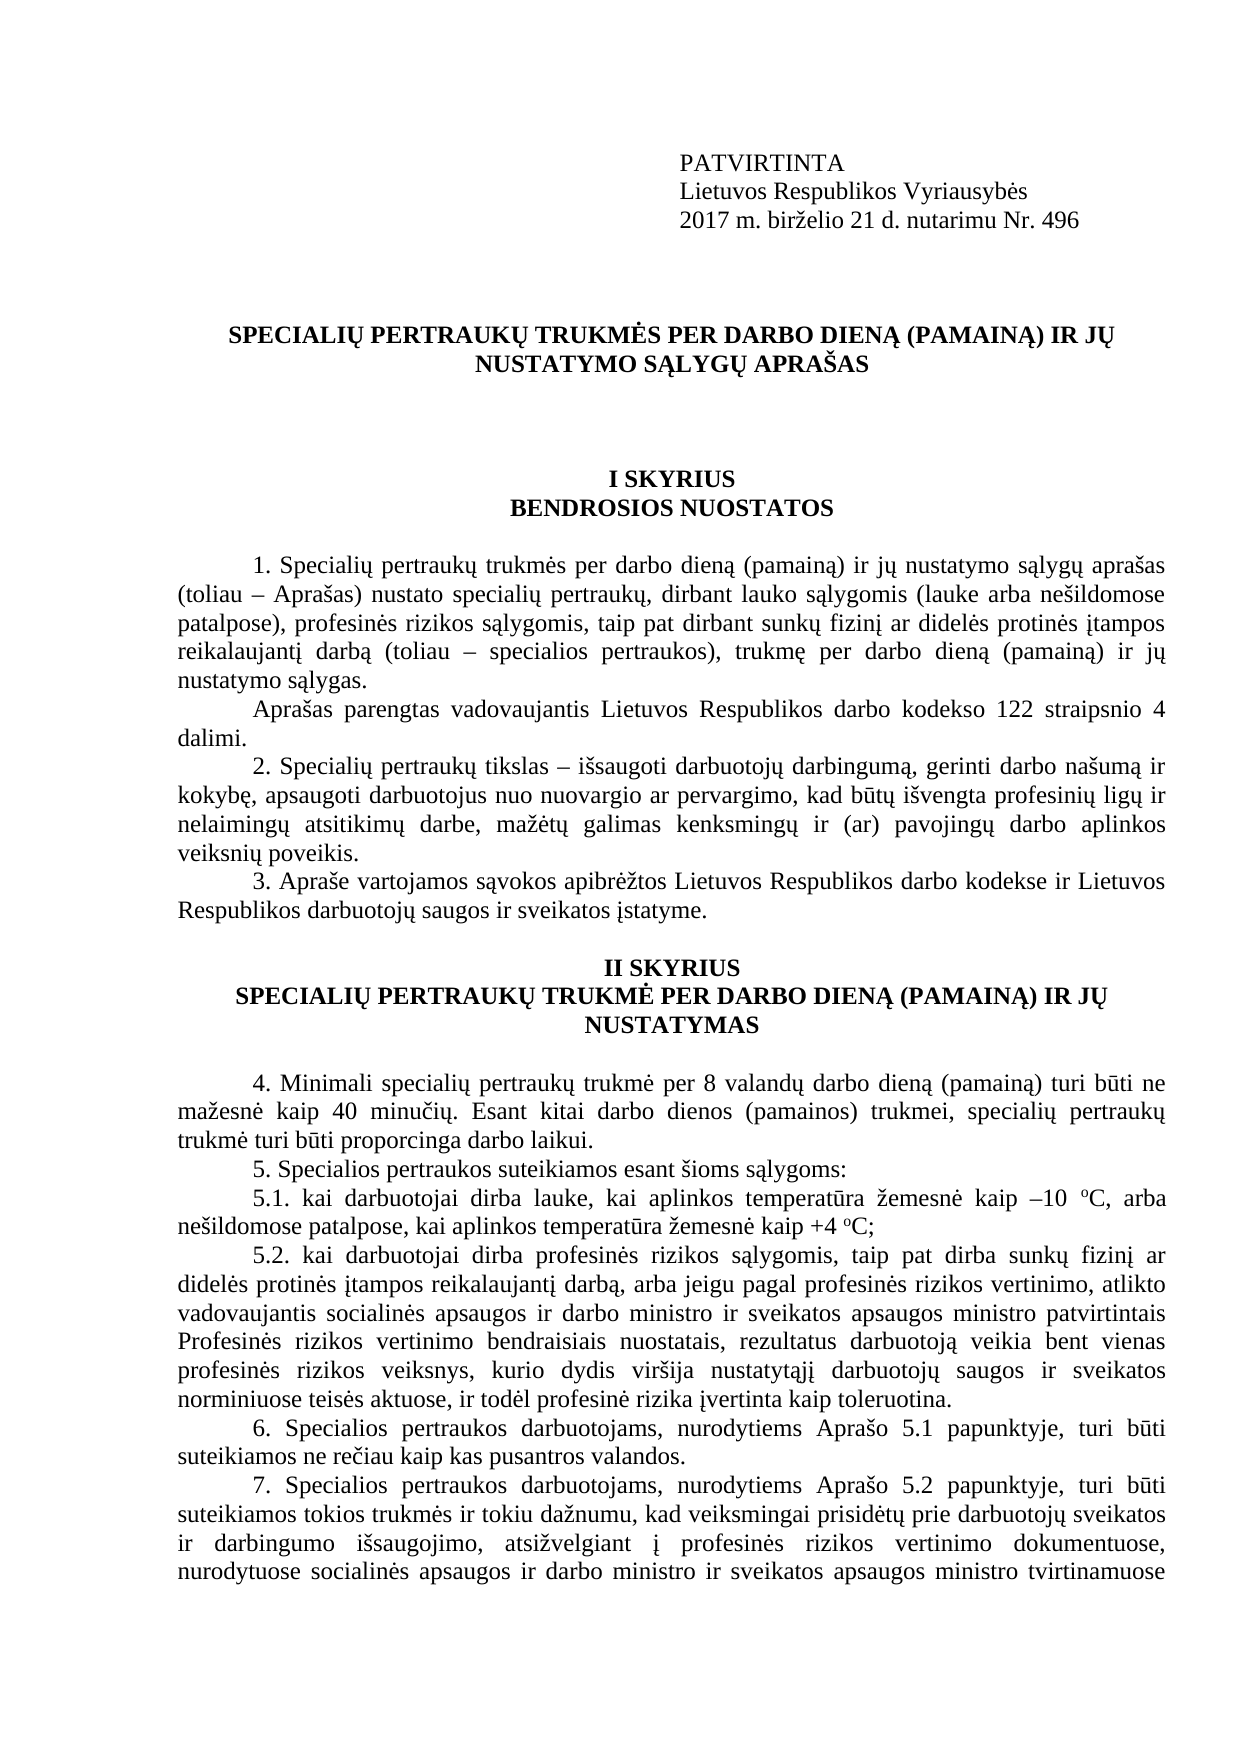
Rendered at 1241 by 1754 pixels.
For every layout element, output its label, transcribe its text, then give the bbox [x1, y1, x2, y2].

text 4. Minimali specialių pertraukų trukmė per 8 valandų darbo dieną (pamainą) turi būti ne mažesnė kaip 40 minučių. Esant kitai darbo dienos (pamainos) trukmei, specialių pertraukų trukmė turi būti proporcinga darbo laikui. [177, 1068, 1167, 1154]
text 2. Specialių pertraukų tikslas – išsaugoti darbuotojų darbingumą, gerinti darbo našumą ir kokybę, apsaugoti darbuotojus nuo nuovargio ar pervargimo, kad būtų išvengta profesinių ligų ir nelaimingų atsitikimų darbe, mažėtų galimas kenksmingų ir (ar) pavojingų darbo aplinkos veiksnių poveikis. [177, 751, 1167, 866]
text 3. Apraše vartojamos sąvokos apibrėžtos Lietuvos Respublikos darbo kodekse ir Lietuvos Respublikos darbuotojų saugos ir sveikatos įstatyme. [177, 866, 1167, 924]
text Specialių pertraukų trukmĖS PER DARBO DIENĄ (PAMAINĄ) ir JŲ nustatymo sąlygŲ APRAŠAS [177, 320, 1167, 378]
text BENDROSIOS NUOSTATOS [177, 493, 1167, 521]
text 5.2. kai darbuotojai dirba profesinės rizikos sąlygomis, taip pat dirba sunkų fizinį ar didelės protinės įtampos reikalaujantį darbą, arba jeigu pagal profesinės rizikos vertinimo, atlikto vadovaujantis socialinės apsaugos ir darbo ministro ir sveikatos apsaugos ministro patvirtintais Profesinės rizikos vertinimo bendraisiais nuostatais, rezultatus darbuotoją veikia bent vienas profesinės rizikos veiksnys, kurio dydis viršija nustatytąjį darbuotojų saugos ir sveikatos norminiuose teisės aktuose, ir todėl profesinė rizika įvertinta kaip toleruotina. [177, 1240, 1167, 1413]
text Aprašas parengtas vadovaujantis Lietuvos Respublikos darbo kodekso 122 straipsnio 4 dalimi. [177, 694, 1167, 751]
text 7. Specialios pertraukos darbuotojams, nurodytiems Aprašo 5.2 papunktyje, turi būti suteikiamos tokios trukmės ir tokiu dažnumu, kad veiksmingai prisidėtų prie darbuotojų sveikatos ir darbingumo išsaugojimo, atsižvelgiant į profesinės rizikos vertinimo dokumentuose, nurodytuose socialinės apsaugos ir darbo ministro ir sveikatos apsaugos ministro tvirtinamuose [177, 1470, 1167, 1585]
text SPECIALIŲ PERTRAUKŲ TRUKMĖ PER DARBO DIENĄ (PAMAINĄ) IR JŲ NUSTATYMAS [177, 981, 1167, 1039]
text 6. Specialios pertraukos darbuotojams, nurodytiems Aprašo 5.1 papunktyje, turi būti suteikiamos ne rečiau kaip kas pusantros valandos. [177, 1413, 1167, 1470]
text 5. Specialios pertraukos suteikiamos esant šioms sąlygoms: [177, 1154, 1167, 1183]
text i SKYRIUS [177, 464, 1167, 493]
text 5.1. kai darbuotojai dirba lauke, kai aplinkos temperatūra žemesnė kaip –10 oC, arba nešildomose patalpose, kai aplinkos temperatūra žemesnė kaip +4 oC; [177, 1183, 1167, 1240]
text 1. Specialių pertraukų trukmės per darbo dieną (pamainą) ir jų nustatymo sąlygų aprašas (toliau – Aprašas) nustato specialių pertraukų, dirbant lauko sąlygomis (lauke arba nešildomose patalpose), profesinės rizikos sąlygomis, taip pat dirbant sunkų fizinį ar didelės protinės įtampos reikalaujantį darbą (toliau – specialios pertraukos), trukmę per darbo dieną (pamainą) ir jų nustatymo sąlygas. [177, 550, 1167, 694]
text PATVIRTINTA Lietuvos Respublikos Vyriausybės 2017 m. birželio 21 d. nutarimu Nr. 496 [679, 148, 1167, 234]
text II SKYRIUS [177, 953, 1167, 981]
